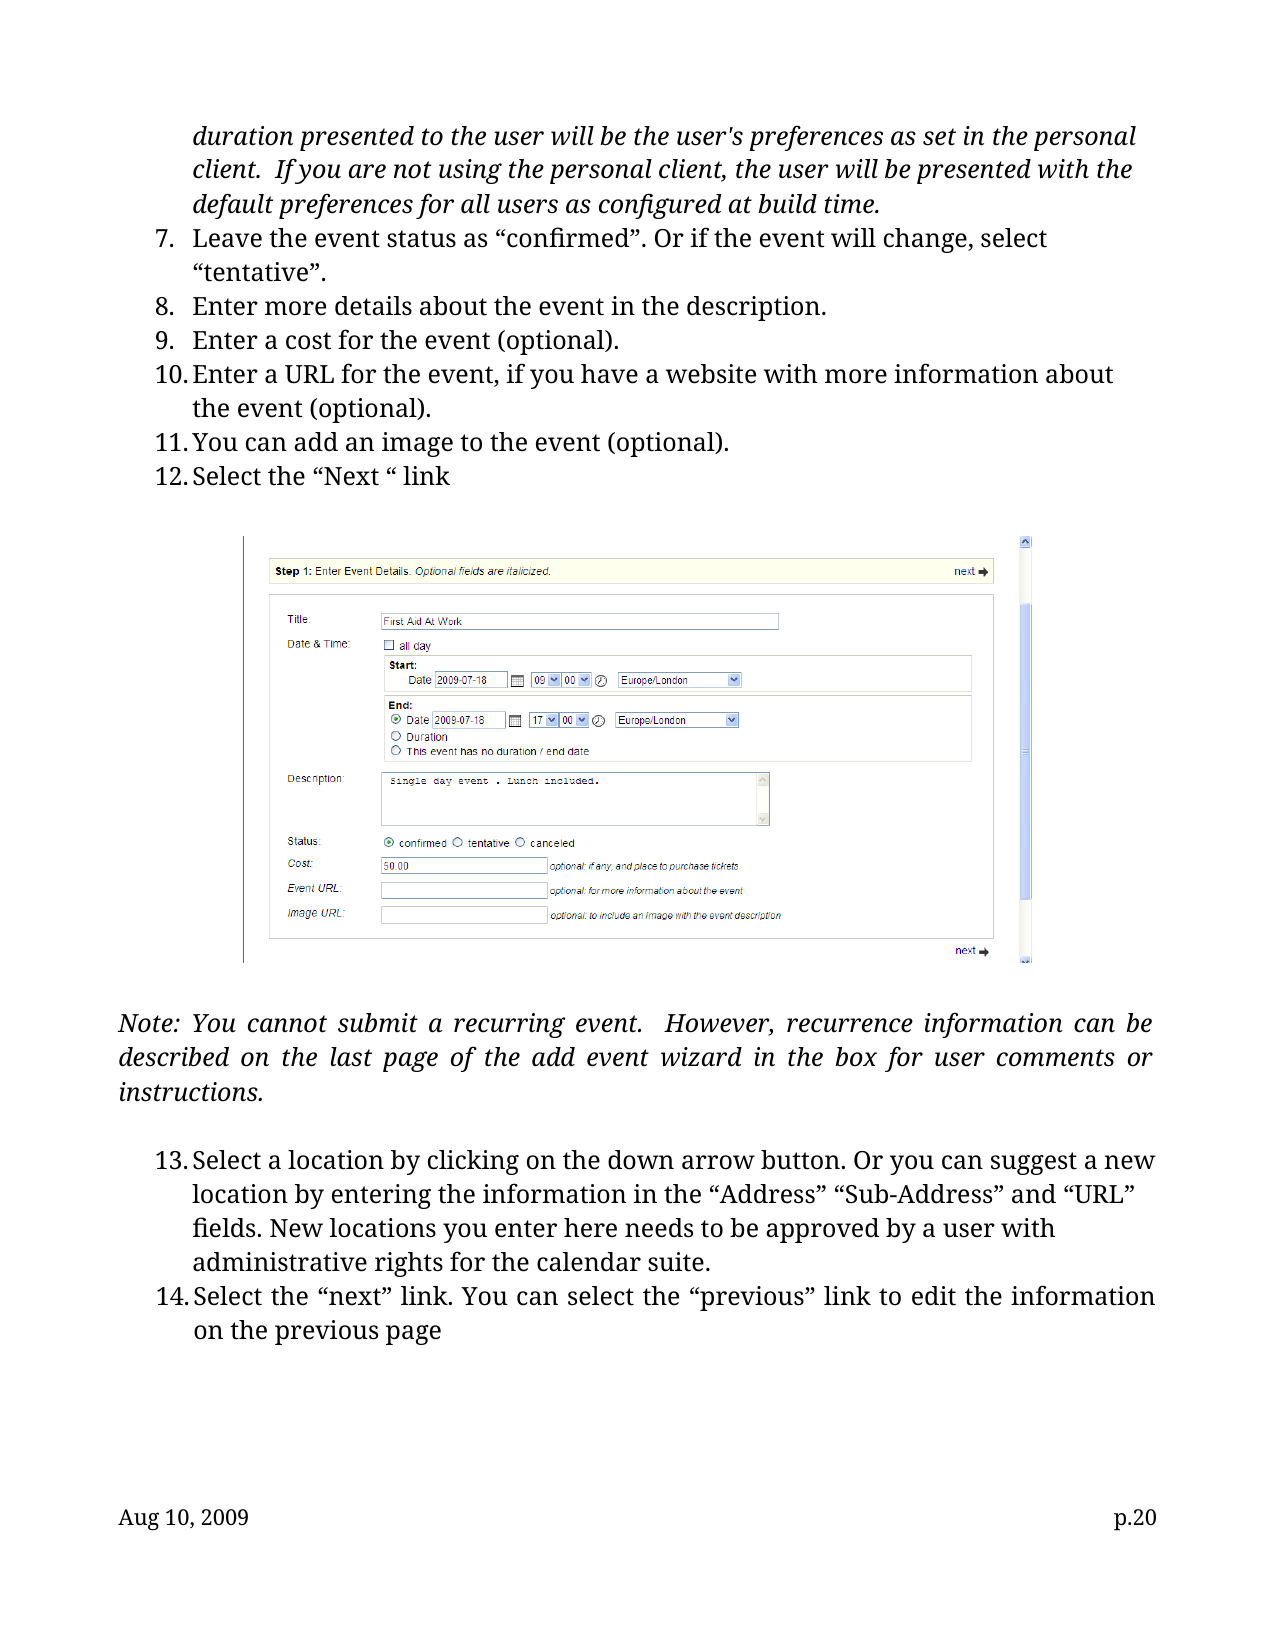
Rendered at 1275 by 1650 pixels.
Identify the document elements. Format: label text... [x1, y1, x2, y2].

list Enter a URL for the event, if you have a website with more information about the event (optional). [154, 357, 1157, 425]
list Select the “Next “ link [154, 459, 1157, 493]
list Enter more details about the event in the description. [154, 288, 1157, 322]
list Select a location by clicking on the down arrow button. Or you can suggest a new location by entering the information in the “Address” “Sub-Address” and “URL” fields. New locations you enter here needs to be approved by a user with administrative rights for the calendar suite. [154, 1142, 1157, 1278]
list Enter a cost for the event (optional). [154, 322, 1157, 357]
list Leave the event status as “confirmed”. Or if the event will change, select “tentative”. [154, 220, 1157, 288]
list You can add an image to the event (optional). [154, 425, 1157, 459]
list duration presented to the user will be the user's preferences as set in the personal client. If you are not using the personal client, the user will be presented with the default preferences for all users as configured at build time. [154, 118, 1157, 220]
list Select the “next” link. You can select the “previous” link to edit the information on the previous page [156, 1278, 1157, 1347]
picture [242, 536, 1033, 963]
text Note: You cannot submit a recurring event. However, recurrence information can be described on the last page of the add event wizard in the box for user comments or instructions. [118, 1006, 1157, 1108]
